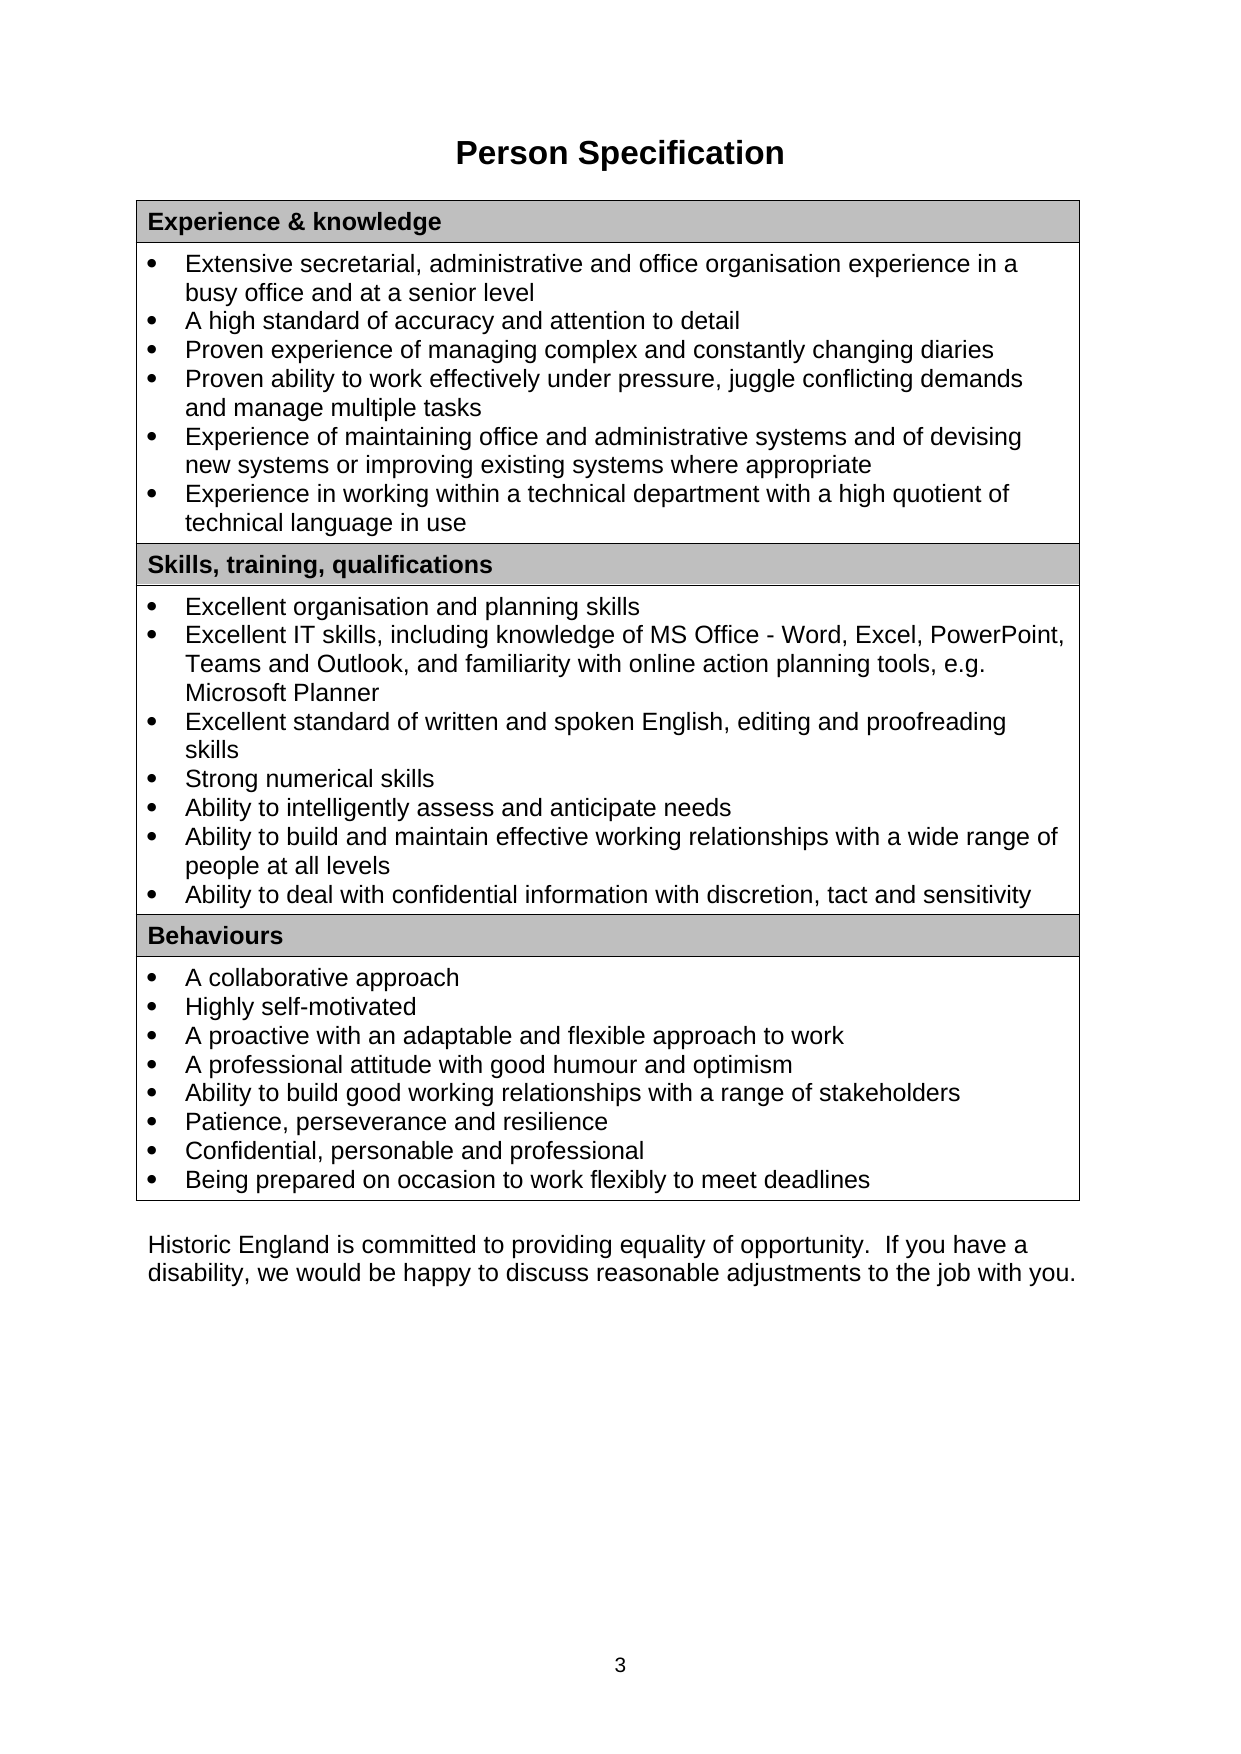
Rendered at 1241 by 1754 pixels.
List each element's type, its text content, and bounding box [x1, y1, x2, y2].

table_cell Skills, training, qualifications [137, 544, 1079, 584]
table_cell Behaviours [137, 915, 1079, 956]
table_header Experience & knowledge [137, 201, 1079, 242]
table_cell A collaborative approach Highly self-motivated A proactive with an adaptable and flexible approach to work A professional attitude with good humour and optimism Ability to build good working relationships with a range of stakeholders Patience, perseverance and resilience Confidential, personable and professional Being prepared on occasion to work flexibly to meet deadlines [137, 957, 1079, 1200]
text Historic England is committed to providing equality of opportunity. If you have a disability, we would be happy to discuss reasonable adjustments to the job with you. [148, 1229, 1092, 1287]
text Person Specification [133, 133, 1107, 171]
table_cell Excellent organisation and planning skills Excellent IT skills, including knowledge of MS Office - Word, Excel, PowerPoint, Teams and Outlook, and familiarity with online action planning tools, e.g. Microsoft Planner Excellent standard of written and spoken English, editing and proofreading skills Strong numerical skills Ability to intelligently assess and anticipate needs Ability to build and maintain effective working relationships with a wide range of people at all levels Ability to deal with confidential information with discretion, tact and sensitivity [137, 586, 1079, 914]
table_cell Extensive secretarial, administrative and office organisation experience in a busy office and at a senior level A high standard of accuracy and attention to detail Proven experience of managing complex and constantly changing diaries Proven ability to work effectively under pressure, juggle conflicting demands and manage multiple tasks Experience of maintaining office and administrative systems and of devising new systems or improving existing systems where appropriate Experience in working within a technical department with a high quotient of technical language in use [137, 243, 1079, 543]
